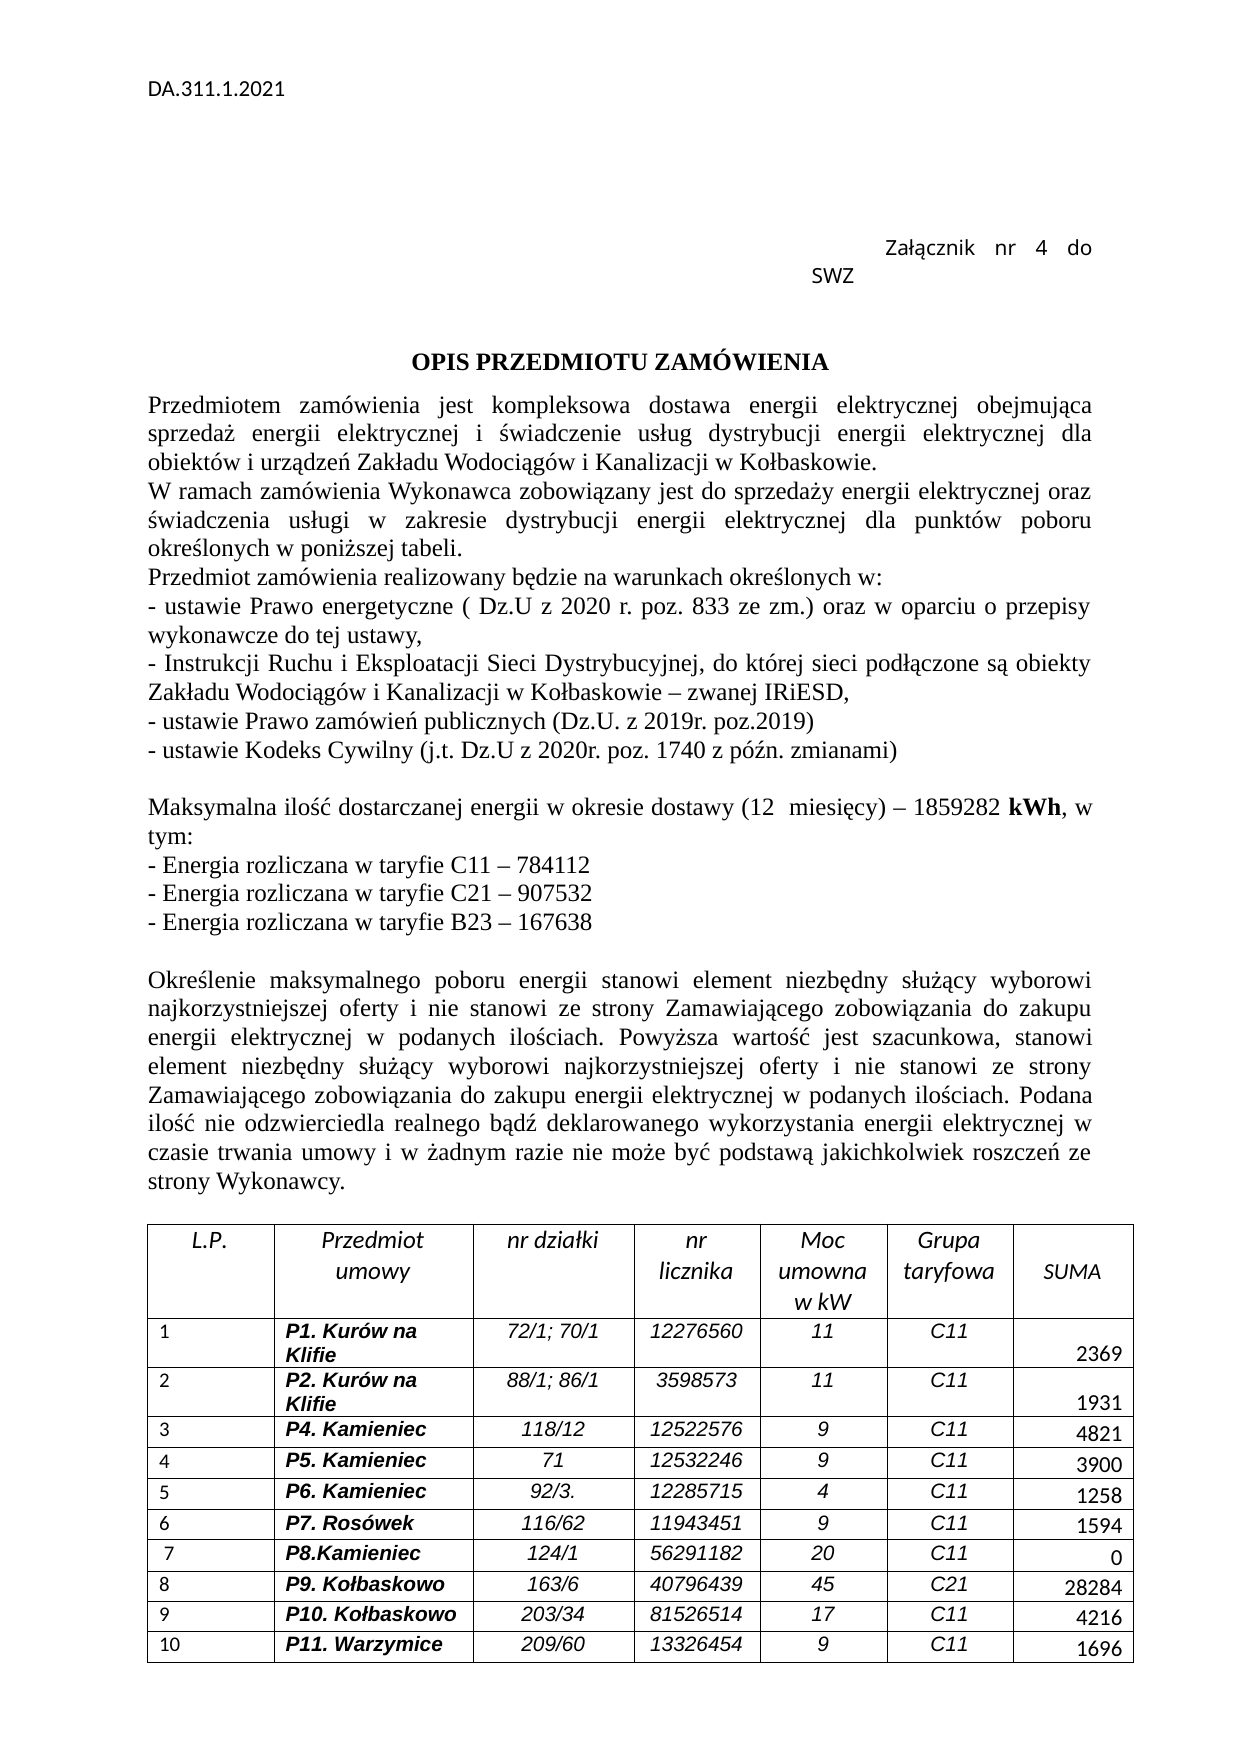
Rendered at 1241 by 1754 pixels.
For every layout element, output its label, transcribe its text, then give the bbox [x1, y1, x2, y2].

table_cell P4. Kamieniec [275, 1417, 473, 1447]
table_cell 209/60 [474, 1632, 634, 1662]
table_cell 118/12 [474, 1417, 634, 1447]
table_cell C11 [888, 1368, 1013, 1416]
table_cell 11 [761, 1319, 887, 1367]
text Określenie maksymalnego poboru energii stanowi element niezbędny służący wyborowi najkorzystniejszej oferty i nie stanowi ze strony Zamawiającego zobowiązania do zakupu energii elektrycznej w podanych ilościach. Powyższa wartość jest szacunkowa, stanowi element niezbędny służący wyborowi najkorzystniejszej oferty i nie stanowi ze strony Zamawiającego zobowiązania do zakupu energii elektrycznej w podanych ilościach. Podana ilość nie odzwierciedla realnego bądź deklarowanego wykorzystania energii elektrycznej w czasie trwania umowy i w żadnym razie nie może być podstawą jakichkolwiek roszczeń ze strony Wykonawcy. [148, 965, 1093, 1195]
table_cell 9 [761, 1510, 887, 1539]
table_cell 9 [761, 1448, 887, 1478]
table_cell P10. Kołbaskowo [275, 1602, 473, 1631]
table_cell 1696 [1014, 1632, 1133, 1662]
table_cell 12522576 [635, 1417, 760, 1447]
table_cell P11. Warzymice [275, 1632, 473, 1662]
table_cell 11943451 [635, 1510, 760, 1539]
table_cell 9 [761, 1632, 887, 1662]
table_cell 1931 [1014, 1368, 1133, 1416]
table_cell 4 [761, 1479, 887, 1509]
table_cell 92/3. [474, 1479, 634, 1509]
table_cell 8 [148, 1572, 274, 1601]
table_cell C11 [888, 1479, 1013, 1509]
table_cell 13326454 [635, 1632, 760, 1662]
table_cell 7 [148, 1540, 274, 1571]
text Załącznik nr 4 do SWZ [811, 233, 1093, 290]
table_cell 1 [148, 1319, 274, 1367]
table_cell C11 [888, 1319, 1013, 1367]
table_cell 12276560 [635, 1319, 760, 1367]
table_header Moc umowna w kW [761, 1225, 887, 1318]
table_cell P2. Kurów na Klifie [275, 1368, 473, 1416]
table_cell 3598573 [635, 1368, 760, 1416]
table_cell 11 [761, 1368, 887, 1416]
table_cell 4821 [1014, 1417, 1133, 1447]
table_cell 0 [1014, 1540, 1133, 1571]
table_cell 56291182 [635, 1540, 760, 1571]
table_cell 3900 [1014, 1448, 1133, 1478]
table_cell 4 [148, 1448, 274, 1478]
text - ustawie Kodeks Cywilny (j.t. Dz.U z 2020r. poz. 1740 z późn. zmianami) [148, 735, 1093, 763]
table_cell 88/1; 86/1 [474, 1368, 634, 1416]
text Przedmiotem zamówienia jest kompleksowa dostawa energii elektrycznej obejmująca sprzedaż energii elektrycznej i świadczenie usług dystrybucji energii elektrycznej dla obiektów i urządzeń Zakładu Wodociągów i Kanalizacji w Kołbaskowie. [148, 390, 1093, 476]
table_header SUMA [1014, 1225, 1133, 1318]
table_cell 45 [761, 1572, 887, 1601]
text - Energia rozliczana w taryfie C11 – 784112 [148, 850, 1093, 878]
table_cell 1258 [1014, 1479, 1133, 1509]
table_header Przedmiot umowy [275, 1225, 473, 1318]
text W ramach zamówienia Wykonawca zobowiązany jest do sprzedaży energii elektrycznej oraz świadczenia usługi w zakresie dystrybucji energii elektrycznej dla punktów poboru określonych w poniższej tabeli. [148, 476, 1093, 562]
table_cell 12285715 [635, 1479, 760, 1509]
table_cell P7. Rosówek [275, 1510, 473, 1539]
table_cell 116/62 [474, 1510, 634, 1539]
table_cell C11 [888, 1540, 1013, 1571]
table_cell 2 [148, 1368, 274, 1416]
table_cell 40796439 [635, 1572, 760, 1601]
table_cell 72/1; 70/1 [474, 1319, 634, 1367]
table_cell C11 [888, 1632, 1013, 1662]
table_header Grupa taryfowa [888, 1225, 1013, 1318]
table_cell 6 [148, 1510, 274, 1539]
table_cell 9 [148, 1602, 274, 1631]
table_cell 28284 [1014, 1572, 1133, 1601]
text - Energia rozliczana w taryfie C21 – 907532 [148, 878, 1093, 907]
table_cell 2369 [1014, 1319, 1133, 1367]
table_cell 1594 [1014, 1510, 1133, 1539]
table_cell P9. Kołbaskowo [275, 1572, 473, 1601]
table_header nr licznika [635, 1225, 760, 1318]
text - Energia rozliczana w taryfie B23 – 167638 [148, 907, 1093, 936]
table_cell 17 [761, 1602, 887, 1631]
table_cell 203/34 [474, 1602, 634, 1631]
table_cell 10 [148, 1632, 274, 1662]
table_cell 9 [761, 1417, 887, 1447]
table_header nr działki [474, 1225, 634, 1318]
table_cell P6. Kamieniec [275, 1479, 473, 1509]
table_cell C11 [888, 1417, 1013, 1447]
table_cell C21 [888, 1572, 1013, 1601]
table_cell 20 [761, 1540, 887, 1571]
table_cell P1. Kurów na Klifie [275, 1319, 473, 1367]
text Maksymalna ilość dostarczanej energii w okresie dostawy (12 miesięcy) – 1859282 kWh, w tym: [148, 792, 1093, 850]
table_cell 12532246 [635, 1448, 760, 1478]
table_cell 124/1 [474, 1540, 634, 1571]
table_cell C11 [888, 1448, 1013, 1478]
table_cell C11 [888, 1602, 1013, 1631]
table_cell P8.Kamieniec [275, 1540, 473, 1571]
table_cell 5 [148, 1479, 274, 1509]
text - ustawie Prawo zamówień publicznych (Dz.U. z 2019r. poz.2019) [148, 706, 1093, 735]
table_cell P5. Kamieniec [275, 1448, 473, 1478]
text OPIS PRZEDMIOTU ZAMÓWIENIA [148, 347, 1093, 375]
table_cell C11 [888, 1510, 1013, 1539]
table_cell 81526514 [635, 1602, 760, 1631]
text - Instrukcji Ruchu i Eksploatacji Sieci Dystrybucyjnej, do której sieci podłączone są obiekty Zakładu Wodociągów i Kanalizacji w Kołbaskowie – zwanej IRiESD, [148, 648, 1093, 706]
table_cell 4216 [1014, 1602, 1133, 1631]
table_cell 3 [148, 1417, 274, 1447]
text - ustawie Prawo energetyczne ( Dz.U z 2020 r. poz. 833 ze zm.) oraz w oparciu o przepisy wykonawcze do tej ustawy, [148, 591, 1093, 648]
text Przedmiot zamówienia realizowany będzie na warunkach określonych w: [148, 562, 1093, 591]
table_header L.P. [148, 1225, 274, 1318]
table_cell 163/6 [474, 1572, 634, 1601]
table_cell 71 [474, 1448, 634, 1478]
